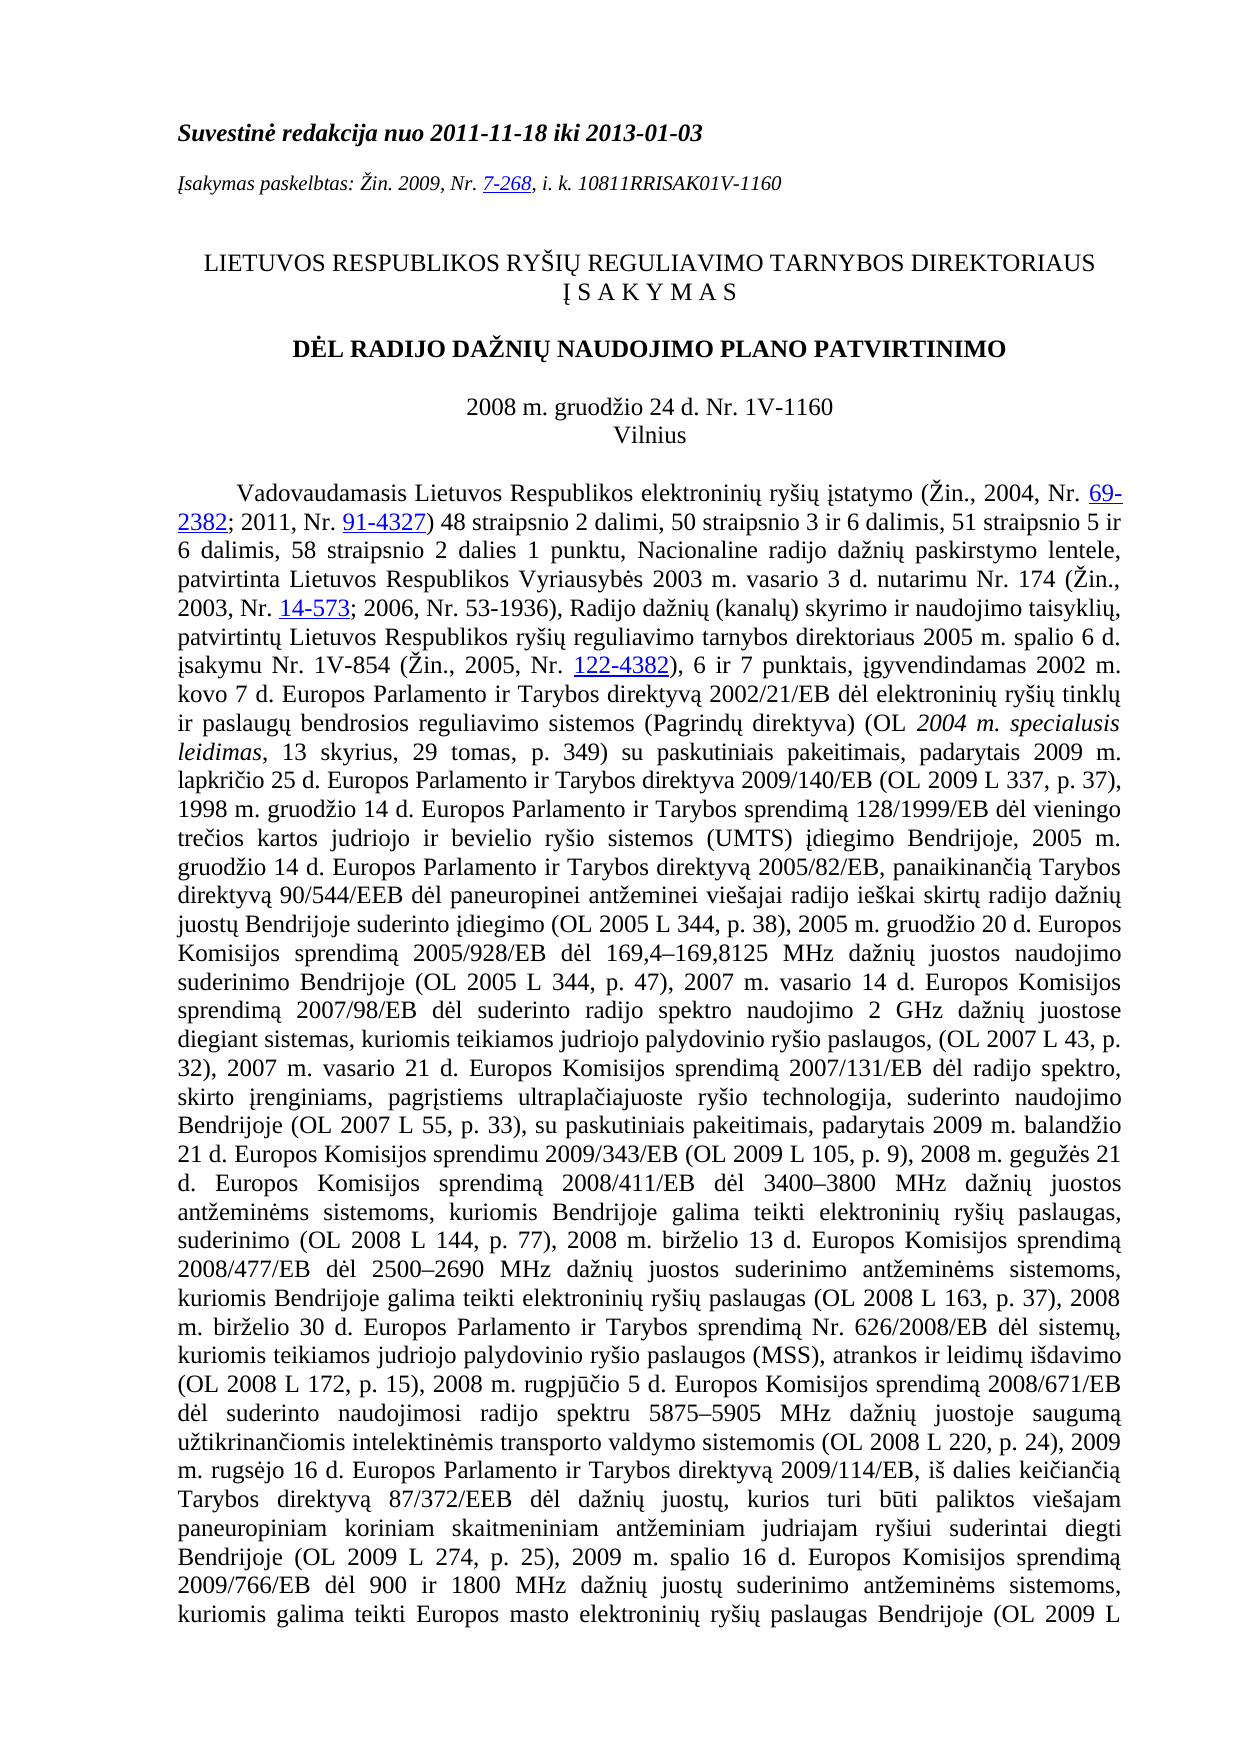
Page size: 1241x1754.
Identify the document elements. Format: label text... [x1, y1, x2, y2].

text ĮSAKYMAS [177, 277, 1122, 305]
text Vilnius [177, 420, 1122, 449]
text Vadovaudamasis Lietuvos Respublikos elektroninių ryšių įstatymo (Žin., 2004, Nr. 69-2382; 2011, Nr. 91-4327) 48 straipsnio 2 dalimi, 50 straipsnio 3 ir 6 dalimis, 51 straipsnio 5 ir 6 dalimis, 58 straipsnio 2 dalies 1 punktu, Nacionaline radijo dažnių paskirstymo lentele, patvirtinta Lietuvos Respublikos Vyriausybės 2003 m. vasario 3 d. nutarimu Nr. 174 (Žin., 2003, Nr. 14-573; 2006, Nr. 53-1936), Radijo dažnių (kanalų) skyrimo ir naudojimo taisyklių, patvirtintų Lietuvos Respublikos ryšių reguliavimo tarnybos direktoriaus 2005 m. spalio 6 d. įsakymu Nr. 1V-854 (Žin., 2005, Nr. 122-4382), 6 ir 7 punktais, įgyvendindamas 2002 m. kovo 7 d. Europos Parlamento ir Tarybos direktyvą 2002/21/EB dėl elektroninių ryšių tinklų ir paslaugų bendrosios reguliavimo sistemos (Pagrindų direktyva) (OL 2004 m. specialusis leidimas, 13 skyrius, 29 tomas, p. 349) su paskutiniais pakeitimais, padarytais 2009 m. lapkričio 25 d. Europos Parlamento ir Tarybos direktyva 2009/140/EB (OL 2009 L 337, p. 37), 1998 m. gruodžio 14 d. Europos Parlamento ir Tarybos sprendimą 128/1999/EB dėl vieningo trečios kartos judriojo ir bevielio ryšio sistemos (UMTS) įdiegimo Bendrijoje, 2005 m. gruodžio 14 d. Europos Parlamento ir Tarybos direktyvą 2005/82/EB, panaikinančią Tarybos direktyvą 90/544/EEB dėl paneuropinei antžeminei viešajai radijo ieškai skirtų radijo dažnių juostų Bendrijoje suderinto įdiegimo (OL 2005 L 344, p. 38), 2005 m. gruodžio 20 d. Europos Komisijos sprendimą 2005/928/EB dėl 169,4–169,8125 MHz dažnių juostos naudojimo suderinimo Bendrijoje (OL 2005 L 344, p. 47), 2007 m. vasario 14 d. Europos Komisijos sprendimą 2007/98/EB dėl suderinto radijo spektro naudojimo 2 GHz dažnių juostose diegiant sistemas, kuriomis teikiamos judriojo palydovinio ryšio paslaugos, (OL 2007 L 43, p. 32), 2007 m. vasario 21 d. Europos Komisijos sprendimą 2007/131/EB dėl radijo spektro, skirto įrenginiams, pagrįstiems ultraplačiajuoste ryšio technologija, suderinto naudojimo Bendrijoje (OL 2007 L 55, p. 33), su paskutiniais pakeitimais, padarytais 2009 m. balandžio 21 d. Europos Komisijos sprendimu 2009/343/EB (OL 2009 L 105, p. 9), 2008 m. gegužės 21 d. Europos Komisijos sprendimą 2008/411/EB dėl 3400–3800 MHz dažnių juostos antžeminėms sistemoms, kuriomis Bendrijoje galima teikti elektroninių ryšių paslaugas, suderinimo (OL 2008 L 144, p. 77), 2008 m. birželio 13 d. Europos Komisijos sprendimą 2008/477/EB dėl 2500–2690 MHz dažnių juostos suderinimo antžeminėms sistemoms, kuriomis Bendrijoje galima teikti elektroninių ryšių paslaugas (OL 2008 L 163, p. 37), 2008 m. birželio 30 d. Europos Parlamento ir Tarybos sprendimą Nr. 626/2008/EB dėl sistemų, kuriomis teikiamos judriojo palydovinio ryšio paslaugos (MSS), atrankos ir leidimų išdavimo (OL 2008 L 172, p. 15), 2008 m. rugpjūčio 5 d. Europos Komisijos sprendimą 2008/671/EB dėl suderinto naudojimosi radijo spektru 5875–5905 MHz dažnių juostoje saugumą užtikrinančiomis intelektinėmis transporto valdymo sistemomis (OL 2008 L 220, p. 24), 2009 m. rugsėjo 16 d. Europos Parlamento ir Tarybos direktyvą 2009/114/EB, iš dalies keičiančią Tarybos direktyvą 87/372/EEB dėl dažnių juostų, kurios turi būti paliktos viešajam paneuropiniam koriniam skaitmeniniam antžeminiam judriajam ryšiui suderintai diegti Bendrijoje (OL 2009 L 274, p. 25), 2009 m. spalio 16 d. Europos Komisijos sprendimą 2009/766/EB dėl 900 ir 1800 MHz dažnių juostų suderinimo antžeminėms sistemoms, kuriomis galima teikti Europos masto elektroninių ryšių paslaugas Bendrijoje (OL 2009 L [177, 478, 1122, 1628]
text LIETUVOS RESPUBLIKOS RYŠIŲ REGULIAVIMO TARNYBOS DIREKTORIAUS [177, 248, 1122, 277]
text DĖL RADIJO DAŽNIŲ NAUDOJIMO PLANO PATVIRTINIMO [177, 334, 1122, 363]
text 2008 m. gruodžio 24 d. Nr. 1V-1160 [177, 392, 1122, 420]
text Suvestinė redakcija nuo 2011-11-18 iki 2013-01-03 [177, 118, 1122, 147]
text Įsakymas paskelbtas: Žin. 2009, Nr. 7-268, i. k. 10811RRISAK01V-1160 [177, 171, 1122, 195]
